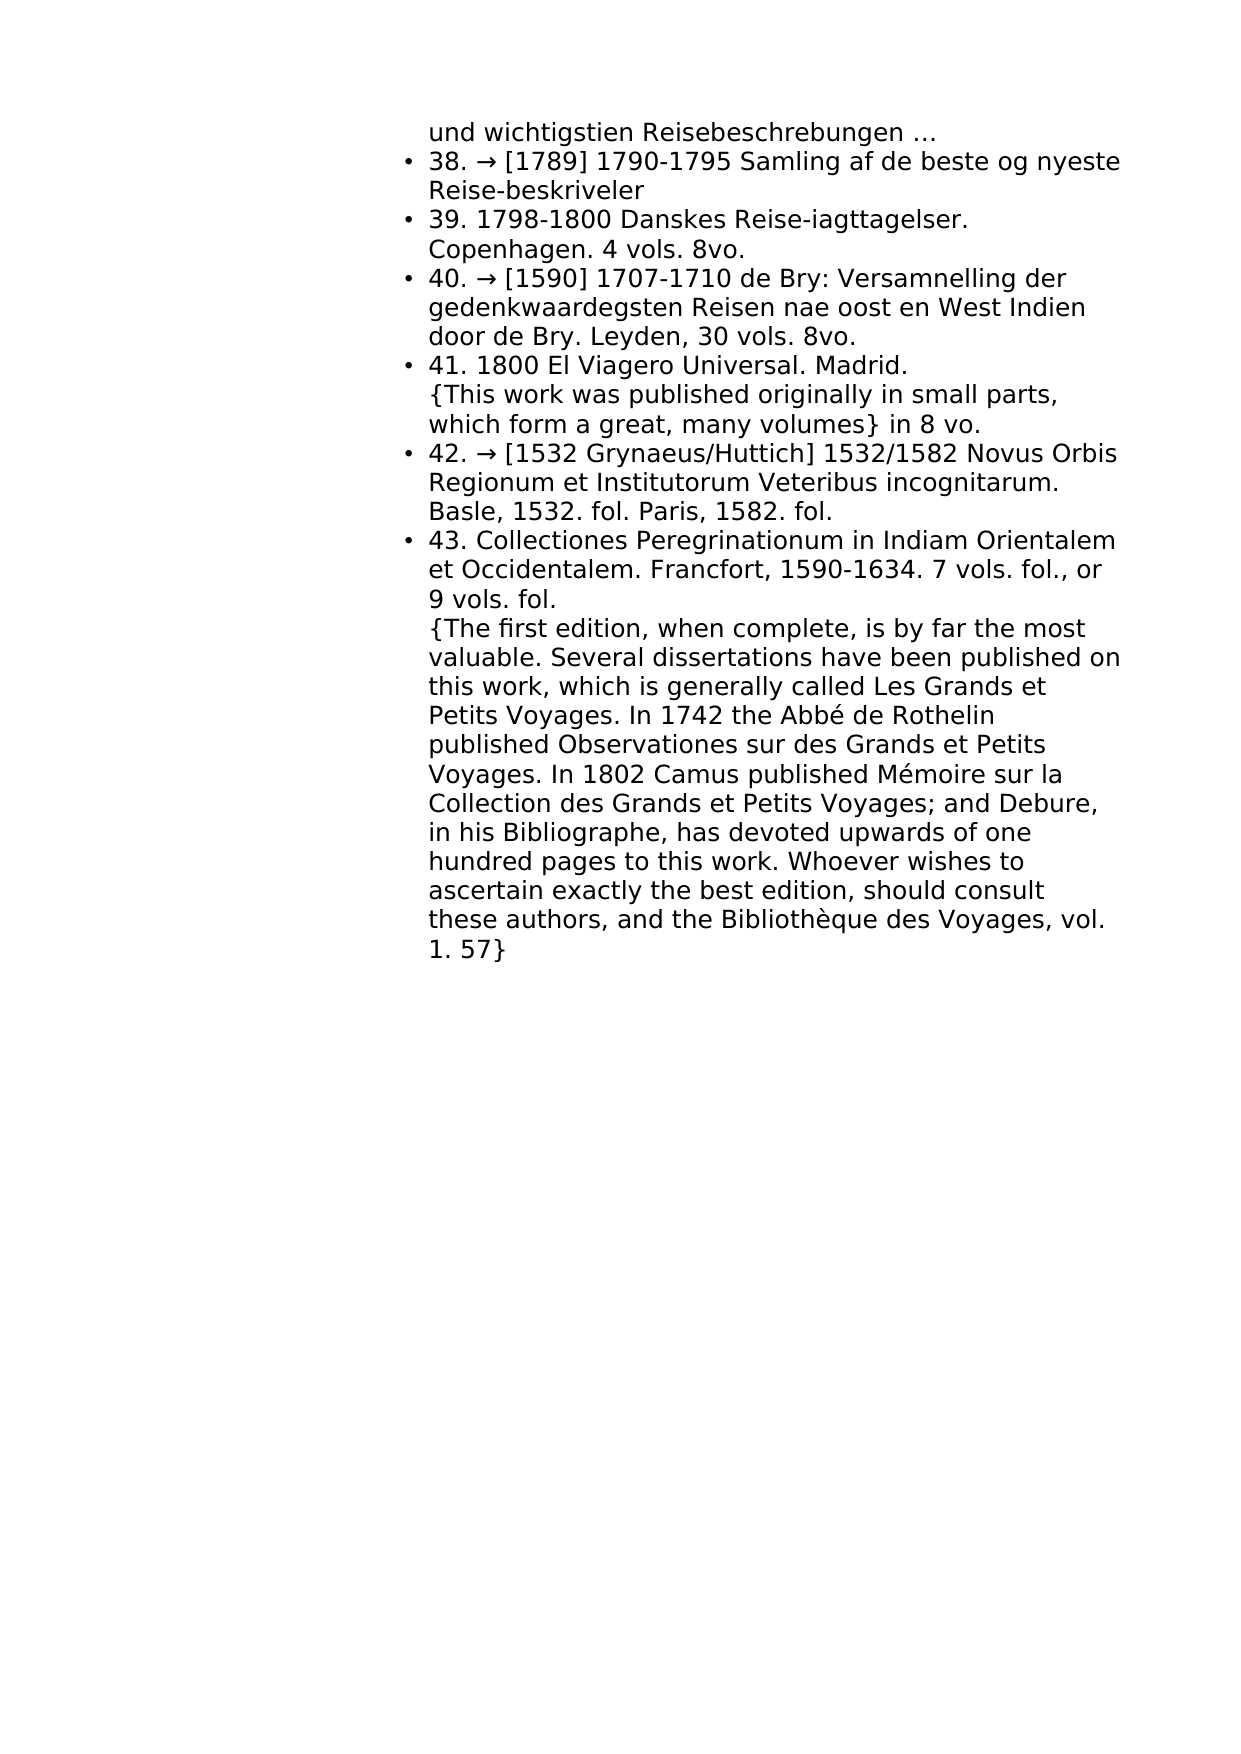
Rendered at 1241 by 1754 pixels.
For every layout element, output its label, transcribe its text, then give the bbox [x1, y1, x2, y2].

list 41. 1800 El Viagero Universal. Madrid. {This work was published originally in small parts, which form a great, many volumes} in 8 vo. [413, 351, 1122, 439]
list 40. → [1590] 1707-1710 de Bry: Versamnelling der gedenkwaardegsten Reisen nae oost en West Indien door de Bry. Leyden, 30 vols. 8vo. [413, 264, 1122, 351]
list 38. → [1789] 1790-1795 Samling af de beste og nyeste Reise-beskriveler [413, 147, 1122, 206]
list 43. Collectiones Peregrinationum in Indiam Orientalem et Occidentalem. Francfort, 1590-1634. 7 vols. fol., or 9 vols. fol. {The first edition, when complete, is by far the most valuable. Several dissertations have been published on this work, which is generally called Les Grands et Petits Voyages. In 1742 the Abbé de Rothelin published Observationes sur des Grands et Petits Voyages. In 1802 Camus published Mémoire sur la Collection des Grands et Petits Voyages; and Debure, in his Bibliographe, has devoted upwards of one hundred pages to this work. Whoever wishes to ascertain exactly the best edition, should consult these authors, and the Bibliothèque des Voyages, vol. 1. 57} [413, 526, 1122, 964]
list und wichtigstien Reisebeschrebungen … [413, 118, 1122, 147]
list 39. 1798-1800 Danskes Reise-iagttagelser. Copenhagen. 4 vols. 8vo. [413, 206, 1122, 264]
list 42. → [1532 Grynaeus/Huttich] 1532/1582 Novus Orbis Regionum et Institutorum Veteribus incognitarum. Basle, 1532. fol. Paris, 1582. fol. [413, 439, 1122, 526]
